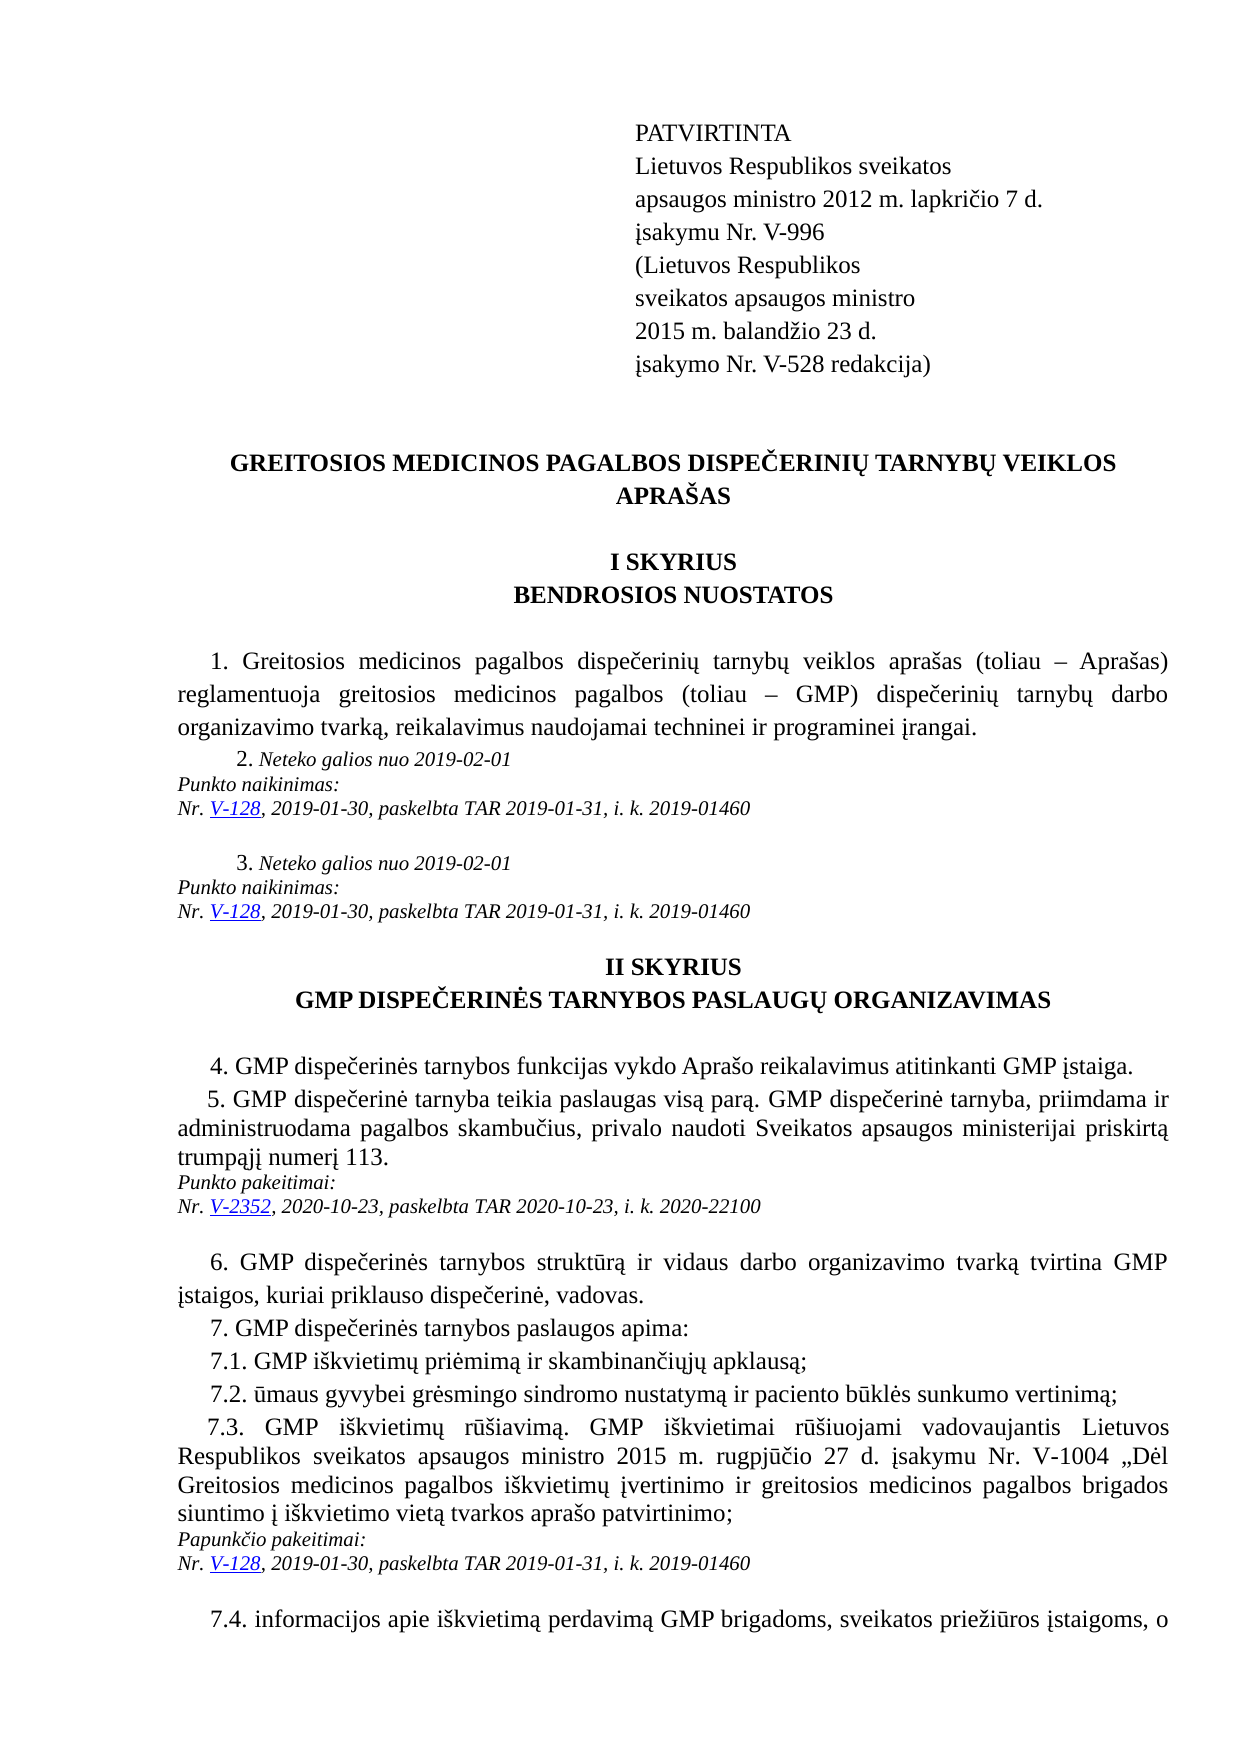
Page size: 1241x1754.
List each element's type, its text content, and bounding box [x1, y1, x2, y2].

text Lietuvos Respublikos sveikatos [177, 151, 1169, 180]
text apsaugos ministro 2012 m. lapkričio 7 d. [177, 184, 1169, 213]
text Nr. V-2352, 2020-10-23, paskelbta TAR 2020-10-23, i. k. 2020-22100 [177, 1194, 1169, 1218]
text 1. Greitosios medicinos pagalbos dispečerinių tarnybų veiklos aprašas (toliau – Aprašas) reglamentuoja greitosios medicinos pagalbos (toliau – GMP) dispečerinių tarnybų darbo organizavimo tvarką, reikalavimus naudojamai techninei ir programinei įrangai. [177, 646, 1169, 741]
text Nr. V-128, 2019-01-30, paskelbta TAR 2019-01-31, i. k. 2019-01460 [177, 796, 1169, 820]
text 7.3. GMP iškvietimų rūšiavimą. GMP iškvietimai rūšiuojami vadovaujantis Lietuvos Respublikos sveikatos apsaugos ministro 2015 m. rugpjūčio 27 d. įsakymu Nr. V-1004 „Dėl Greitosios medicinos pagalbos iškvietimų įvertinimo ir greitosios medicinos pagalbos brigados siuntimo į iškvietimo vietą tvarkos aprašo patvirtinimo; [177, 1412, 1169, 1527]
text Punkto naikinimas: [177, 875, 1169, 899]
text GMP DISPEČERINĖS tarnybos PASLAUGŲ organizavimas [177, 985, 1169, 1014]
text 7.1. GMP iškvietimų priėmimą ir skambinančiųjų apklausą; [177, 1346, 1169, 1375]
text įsakymu Nr. V-996 [177, 217, 1169, 246]
text sveikatos apsaugos ministro [177, 283, 1169, 312]
text 7.2. ūmaus gyvybei grėsmingo sindromo nustatymą ir paciento būklės sunkumo vertinimą; [177, 1379, 1169, 1408]
text Punkto naikinimas: [177, 772, 1169, 796]
text I SKYRIUS [177, 547, 1169, 576]
text 5. GMP dispečerinė tarnyba teikia paslaugas visą parą. GMP dispečerinė tarnyba, priimdama ir administruodama pagalbos skambučius, privalo naudoti Sveikatos apsaugos ministerijai priskirtą trumpąjį numerį 113. [177, 1084, 1169, 1170]
text Nr. V-128, 2019-01-30, paskelbta TAR 2019-01-31, i. k. 2019-01460 [177, 1551, 1169, 1575]
text Bendrosios nuostatos [177, 580, 1169, 609]
text Papunkčio pakeitimai: [177, 1527, 1169, 1551]
text (Lietuvos Respublikos [177, 250, 1169, 279]
text Punkto pakeitimai: [177, 1170, 1169, 1194]
text 2. Neteko galios nuo 2019-02-01 [177, 746, 1169, 772]
text įsakymo Nr. V-528 redakcija) [177, 349, 1169, 378]
text 2015 m. balandžio 23 d. [177, 316, 1169, 345]
text 7.4. informacijos apie iškvietimą perdavimą GMP brigadoms, sveikatos priežiūros įstaigoms, o [177, 1604, 1169, 1633]
text PATVIRTINTA [177, 118, 1169, 147]
text 3. Neteko galios nuo 2019-02-01 [177, 849, 1169, 875]
text Nr. V-128, 2019-01-30, paskelbta TAR 2019-01-31, i. k. 2019-01460 [177, 899, 1169, 923]
text 6. GMP dispečerinės tarnybos struktūrą ir vidaus darbo organizavimo tvarką tvirtina GMP įstaigos, kuriai priklauso dispečerinė, vadovas. [177, 1247, 1169, 1309]
text 7. GMP dispečerinės tarnybos paslaugos apima: [177, 1313, 1169, 1342]
text II SKYRIUS [177, 952, 1169, 981]
text 4. GMP dispečerinės tarnybos funkcijas vykdo Aprašo reikalavimus atitinkanti GMP įstaiga. [177, 1051, 1169, 1080]
text GREITOSIOS MEDICINOS PAGALBOS DISPEČERINIŲ TARNYBŲ VEIKLOS APRAŠAS [177, 448, 1169, 510]
